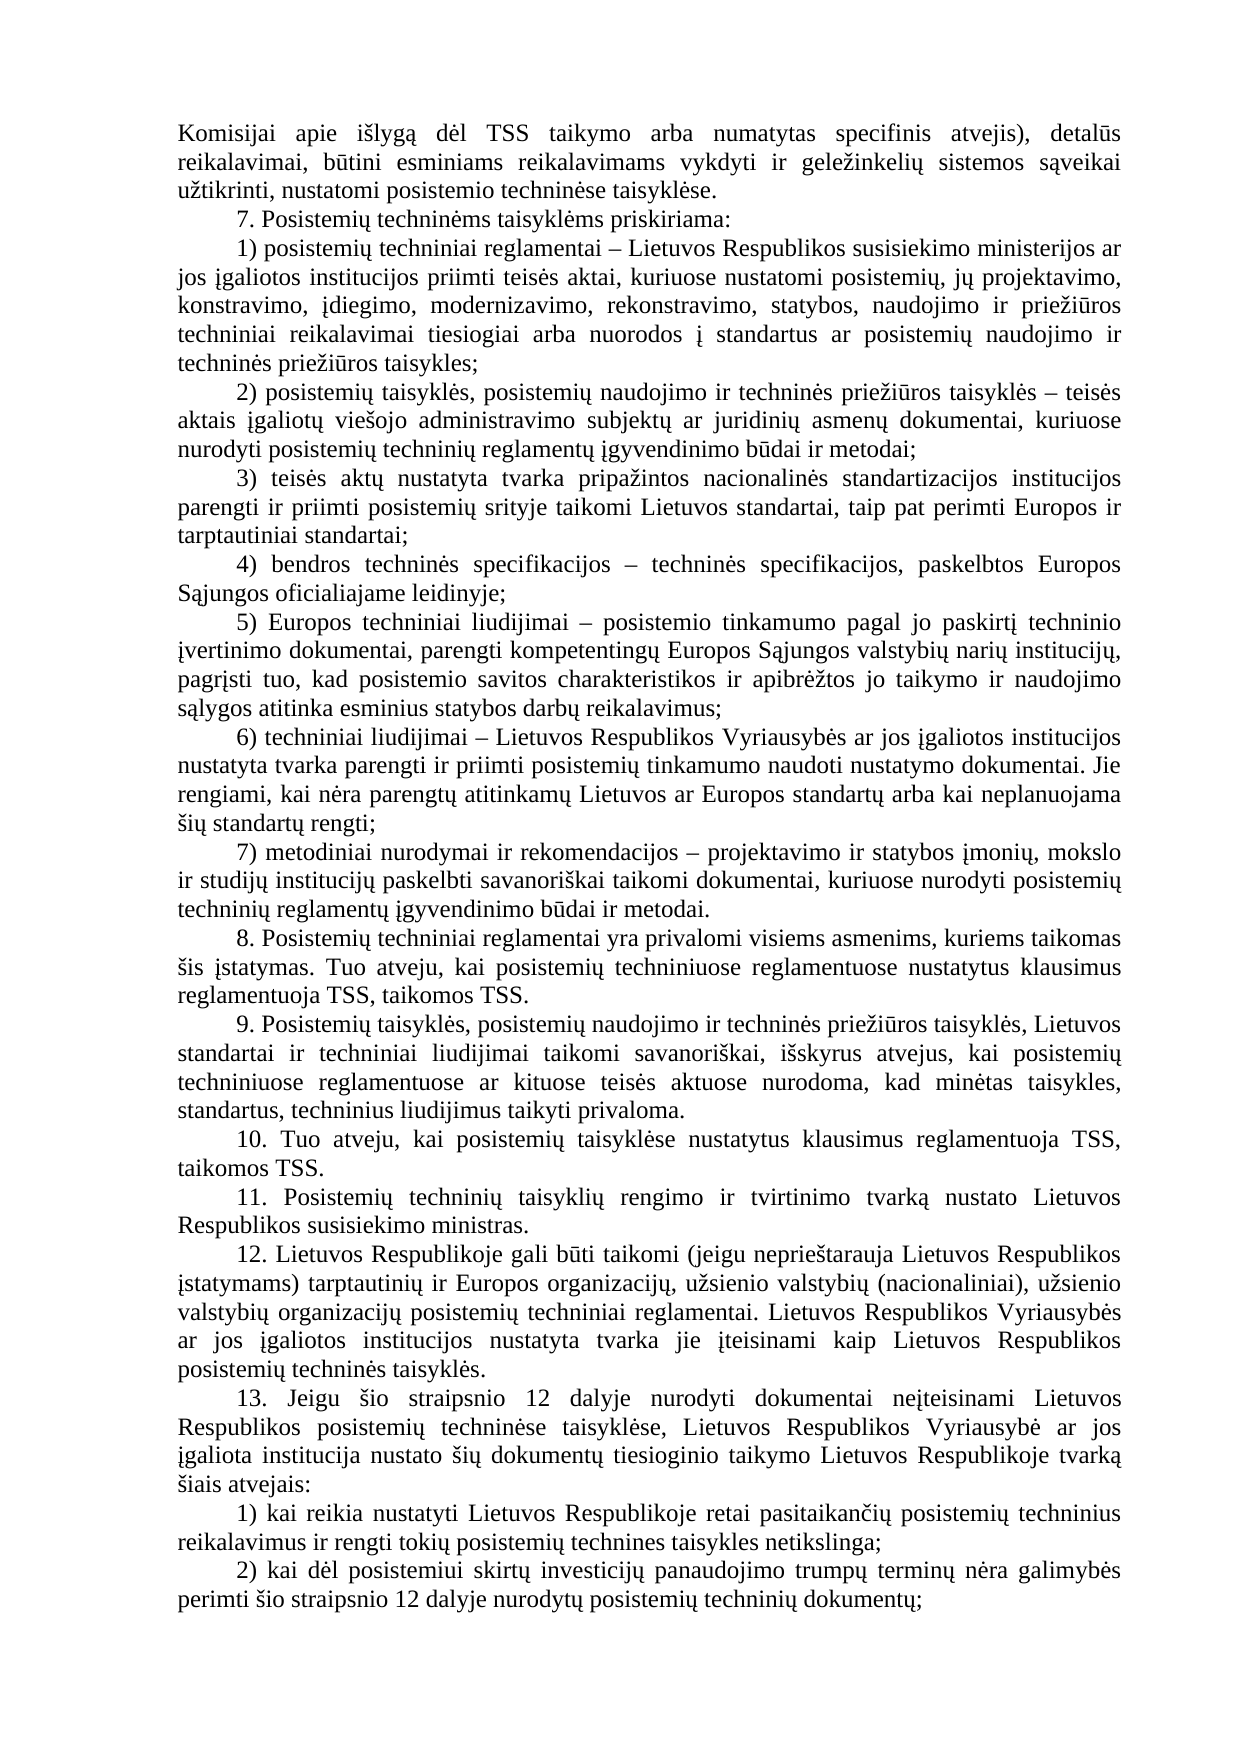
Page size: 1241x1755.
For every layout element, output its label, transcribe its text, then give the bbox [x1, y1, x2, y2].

text 7. Posistemių techninėms taisyklėms priskiriama: [177, 204, 1122, 233]
text 12. Lietuvos Respublikoje gali būti taikomi (jeigu neprieštarauja Lietuvos Respublikos įstatymams) tarptautinių ir Europos organizacijų, užsienio valstybių (nacionaliniai), užsienio valstybių organizacijų posistemių techniniai reglamentai. Lietuvos Respublikos Vyriausybės ar jos įgaliotos institucijos nustatyta tvarka jie įteisinami kaip Lietuvos Respublikos posistemių techninės taisyklės. [177, 1239, 1122, 1383]
text 6) techniniai liudijimai – Lietuvos Respublikos Vyriausybės ar jos įgaliotos institucijos nustatyta tvarka parengti ir priimti posistemių tinkamumo naudoti nustatymo dokumentai. Jie rengiami, kai nėra parengtų atitinkamų Lietuvos ar Europos standartų arba kai neplanuojama šių standartų rengti; [177, 722, 1122, 837]
text 3) teisės aktų nustatyta tvarka pripažintos nacionalinės standartizacijos institucijos parengti ir priimti posistemių srityje taikomi Lietuvos standartai, taip pat perimti Europos ir tarptautiniai standartai; [177, 463, 1122, 549]
text 2) kai dėl posistemiui skirtų investicijų panaudojimo trumpų terminų nėra galimybės perimti šio straipsnio 12 dalyje nurodytų posistemių techninių dokumentų; [177, 1556, 1122, 1613]
text 4) bendros techninės specifikacijos – techninės specifikacijos, paskelbtos Europos Sąjungos oficialiajame leidinyje; [177, 549, 1122, 607]
text 11. Posistemių techninių taisyklių rengimo ir tvirtinimo tvarką nustato Lietuvos Respublikos susisiekimo ministras. [177, 1182, 1122, 1239]
text 9. Posistemių taisyklės, posistemių naudojimo ir techninės priežiūros taisyklės, Lietuvos standartai ir techniniai liudijimai taikomi savanoriškai, išskyrus atvejus, kai posistemių techniniuose reglamentuose ar kituose teisės aktuose nurodoma, kad minėtas taisykles, standartus, techninius liudijimus taikyti privaloma. [177, 1009, 1122, 1124]
text 1) posistemių techniniai reglamentai – Lietuvos Respublikos susisiekimo ministerijos ar jos įgaliotos institucijos priimti teisės aktai, kuriuose nustatomi posistemių, jų projektavimo, konstravimo, įdiegimo, modernizavimo, rekonstravimo, statybos, naudojimo ir priežiūros techniniai reikalavimai tiesiogiai arba nuorodos į standartus ar posistemių naudojimo ir techninės priežiūros taisykles; [177, 233, 1122, 377]
text 5) Europos techniniai liudijimai – posistemio tinkamumo pagal jo paskirtį techninio įvertinimo dokumentai, parengti kompetentingų Europos Sąjungos valstybių narių institucijų, pagrįsti tuo, kad posistemio savitos charakteristikos ir apibrėžtos jo taikymo ir naudojimo sąlygos atitinka esminius statybos darbų reikalavimus; [177, 607, 1122, 722]
text 7) metodiniai nurodymai ir rekomendacijos – projektavimo ir statybos įmonių, mokslo ir studijų institucijų paskelbti savanoriškai taikomi dokumentai, kuriuose nurodyti posistemių techninių reglamentų įgyvendinimo būdai ir metodai. [177, 837, 1122, 923]
text 8. Posistemių techniniai reglamentai yra privalomi visiems asmenims, kuriems taikomas šis įstatymas. Tuo atveju, kai posistemių techniniuose reglamentuose nustatytus klausimus reglamentuoja TSS, taikomos TSS. [177, 923, 1122, 1009]
text 13. Jeigu šio straipsnio 12 dalyje nurodyti dokumentai neįteisinami Lietuvos Respublikos posistemių techninėse taisyklėse, Lietuvos Respublikos Vyriausybė ar jos įgaliota institucija nustato šių dokumentų tiesioginio taikymo Lietuvos Respublikoje tvarką šiais atvejais: [177, 1383, 1122, 1498]
text 1) kai reikia nustatyti Lietuvos Respublikoje retai pasitaikančių posistemių techninius reikalavimus ir rengti tokių posistemių technines taisykles netikslinga; [177, 1498, 1122, 1556]
text 2) posistemių taisyklės, posistemių naudojimo ir techninės priežiūros taisyklės – teisės aktais įgaliotų viešojo administravimo subjektų ar juridinių asmenų dokumentai, kuriuose nurodyti posistemių techninių reglamentų įgyvendinimo būdai ir metodai; [177, 377, 1122, 463]
text 10. Tuo atveju, kai posistemių taisyklėse nustatytus klausimus reglamentuoja TSS, taikomos TSS. [177, 1124, 1122, 1182]
text Komisijai apie išlygą dėl TSS taikymo arba numatytas specifinis atvejis), detalūs reikalavimai, būtini esminiams reikalavimams vykdyti ir geležinkelių sistemos sąveikai užtikrinti, nustatomi posistemio techninėse taisyklėse. [177, 118, 1122, 204]
